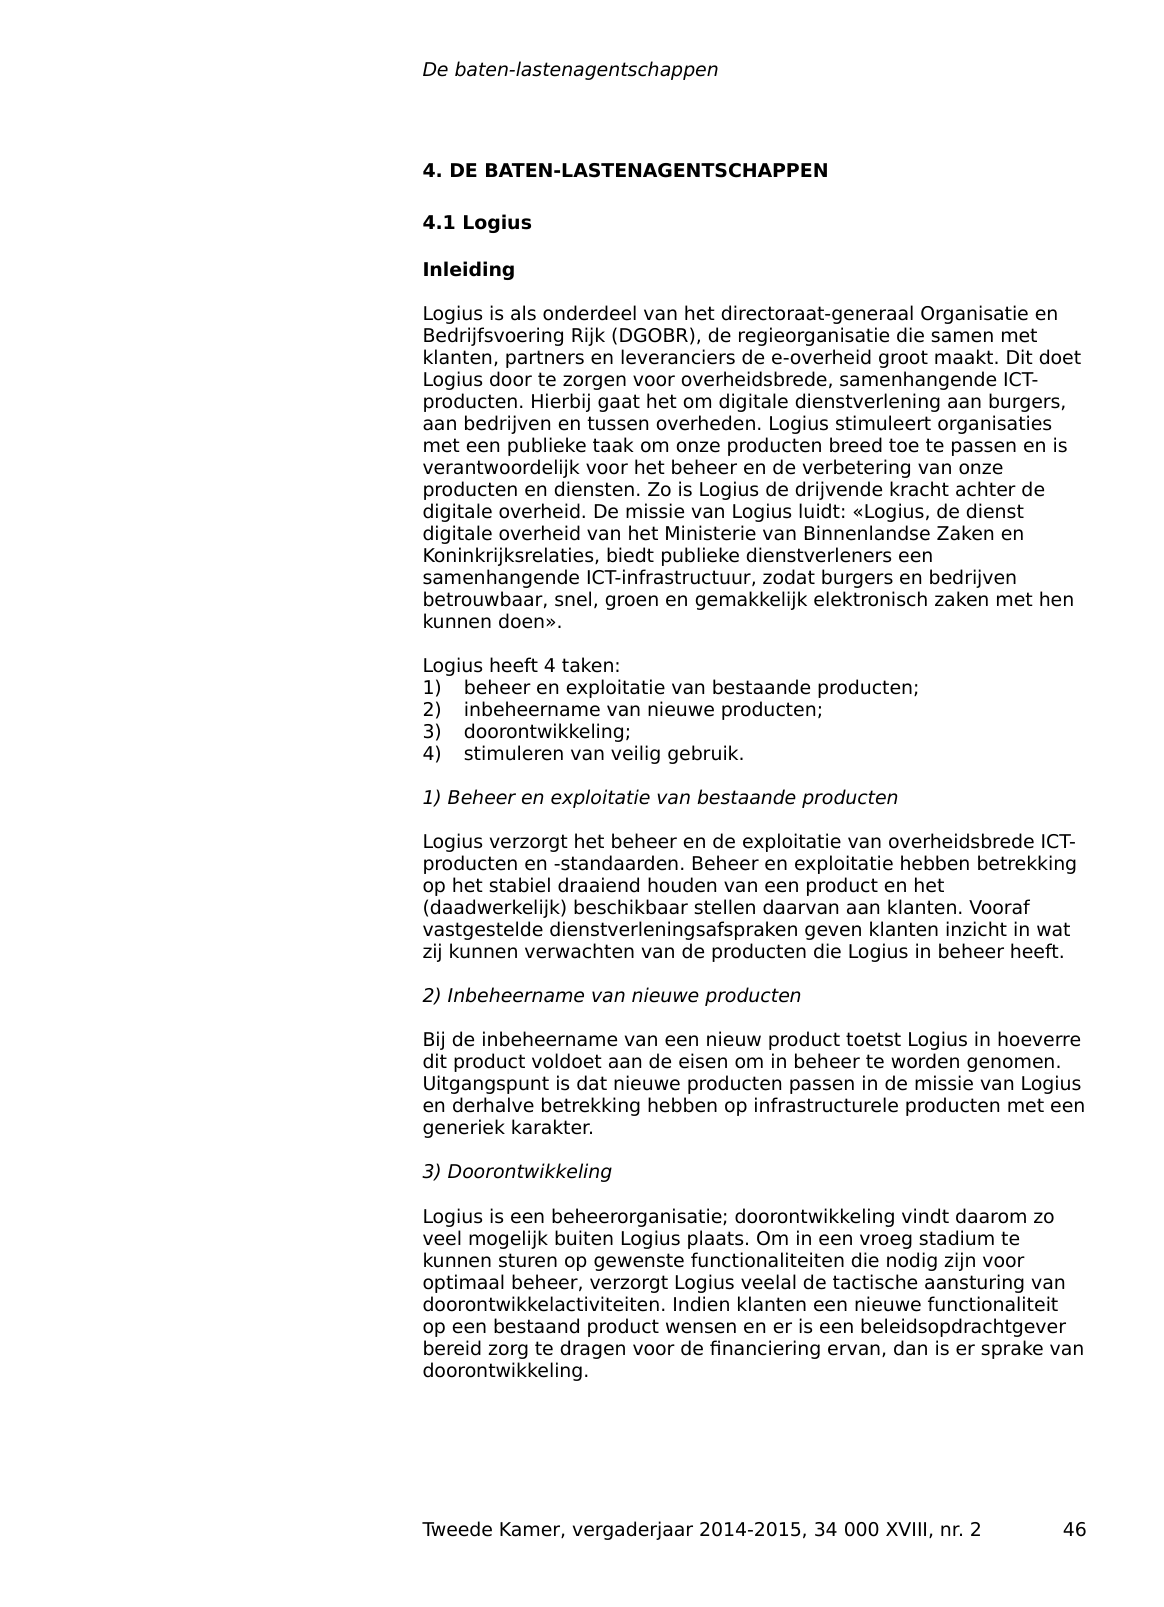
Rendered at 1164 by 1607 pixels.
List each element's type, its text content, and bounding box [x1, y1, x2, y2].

text Logius heeft 4 taken: [422, 655, 1087, 677]
text Logius is een beheerorganisatie; doorontwikkeling vindt daarom zo veel mogelijk buiten Logius plaats. Om in een vroeg stadium te kunnen sturen op gewenste functionaliteiten die nodig zijn voor optimaal beheer, verzorgt Logius veelal de tactische aansturing van doorontwikkelactiviteiten. Indien klanten een nieuwe functionaliteit op een bestaand product wensen en er is een beleidsopdrachtgever bereid zorg te dragen voor de financiering ervan, dan is er sprake van doorontwikkeling. [422, 1206, 1087, 1381]
text 3) doorontwikkeling; [422, 721, 1087, 743]
text 4) stimuleren van veilig gebruik. [422, 743, 1087, 765]
text Bij de inbeheername van een nieuw product toetst Logius in hoeverre dit product voldoet aan de eisen om in beheer te worden genomen. Uitgangspunt is dat nieuwe producten passen in de missie van Logius en derhalve betrekking hebben op infrastructurele producten met een generiek karakter. [422, 1029, 1087, 1139]
subtitle 2) Inbeheername van nieuwe producten [422, 985, 1087, 1007]
subtitle 4.1 Logius [422, 212, 1087, 234]
text Logius is als onderdeel van het directoraat-generaal Organisatie en Bedrijfsvoering Rijk (DGOBR), de regieorganisatie die samen met klanten, partners en leveranciers de e-overheid groot maakt. Dit doet Logius door te zorgen voor overheidsbrede, samenhangende ICT-producten. Hierbij gaat het om digitale dienstverlening aan burgers, aan bedrijven en tussen overheden. Logius stimuleert organisaties met een publieke taak om onze producten breed toe te passen en is verantwoordelijk voor het beheer en de verbetering van onze producten en diensten. Zo is Logius de drijvende kracht achter de digitale overheid. De missie van Logius luidt: «Logius, de dienst digitale overheid van het Ministerie van Binnenlandse Zaken en Koninkrijksrelaties, biedt publieke dienstverleners een samenhangende ICT-infrastructuur, zodat burgers en bedrijven betrouwbaar, snel, groen en gemakkelijk elektronisch zaken met hen kunnen doen». [422, 303, 1087, 633]
text Logius verzorgt het beheer en de exploitatie van overheidsbrede ICT-producten en -standaarden. Beheer en exploitatie hebben betrekking op het stabiel draaiend houden van een product en het (daadwerkelijk) beschikbaar stellen daarvan aan klanten. Vooraf vastgestelde dienstverleningsafspraken geven klanten inzicht in wat zij kunnen verwachten van de producten die Logius in beheer heeft. [422, 831, 1087, 963]
subtitle 1) Beheer en exploitatie van bestaande producten [422, 787, 1087, 809]
subtitle 4. DE BATEN-LASTENAGENTSCHAPPEN [422, 160, 1087, 182]
text 2) inbeheername van nieuwe producten; [422, 699, 1087, 721]
text 1) beheer en exploitatie van bestaande producten; [422, 677, 1087, 699]
subtitle 3) Doorontwikkeling [422, 1161, 1087, 1183]
subtitle Inleiding [422, 259, 1087, 281]
